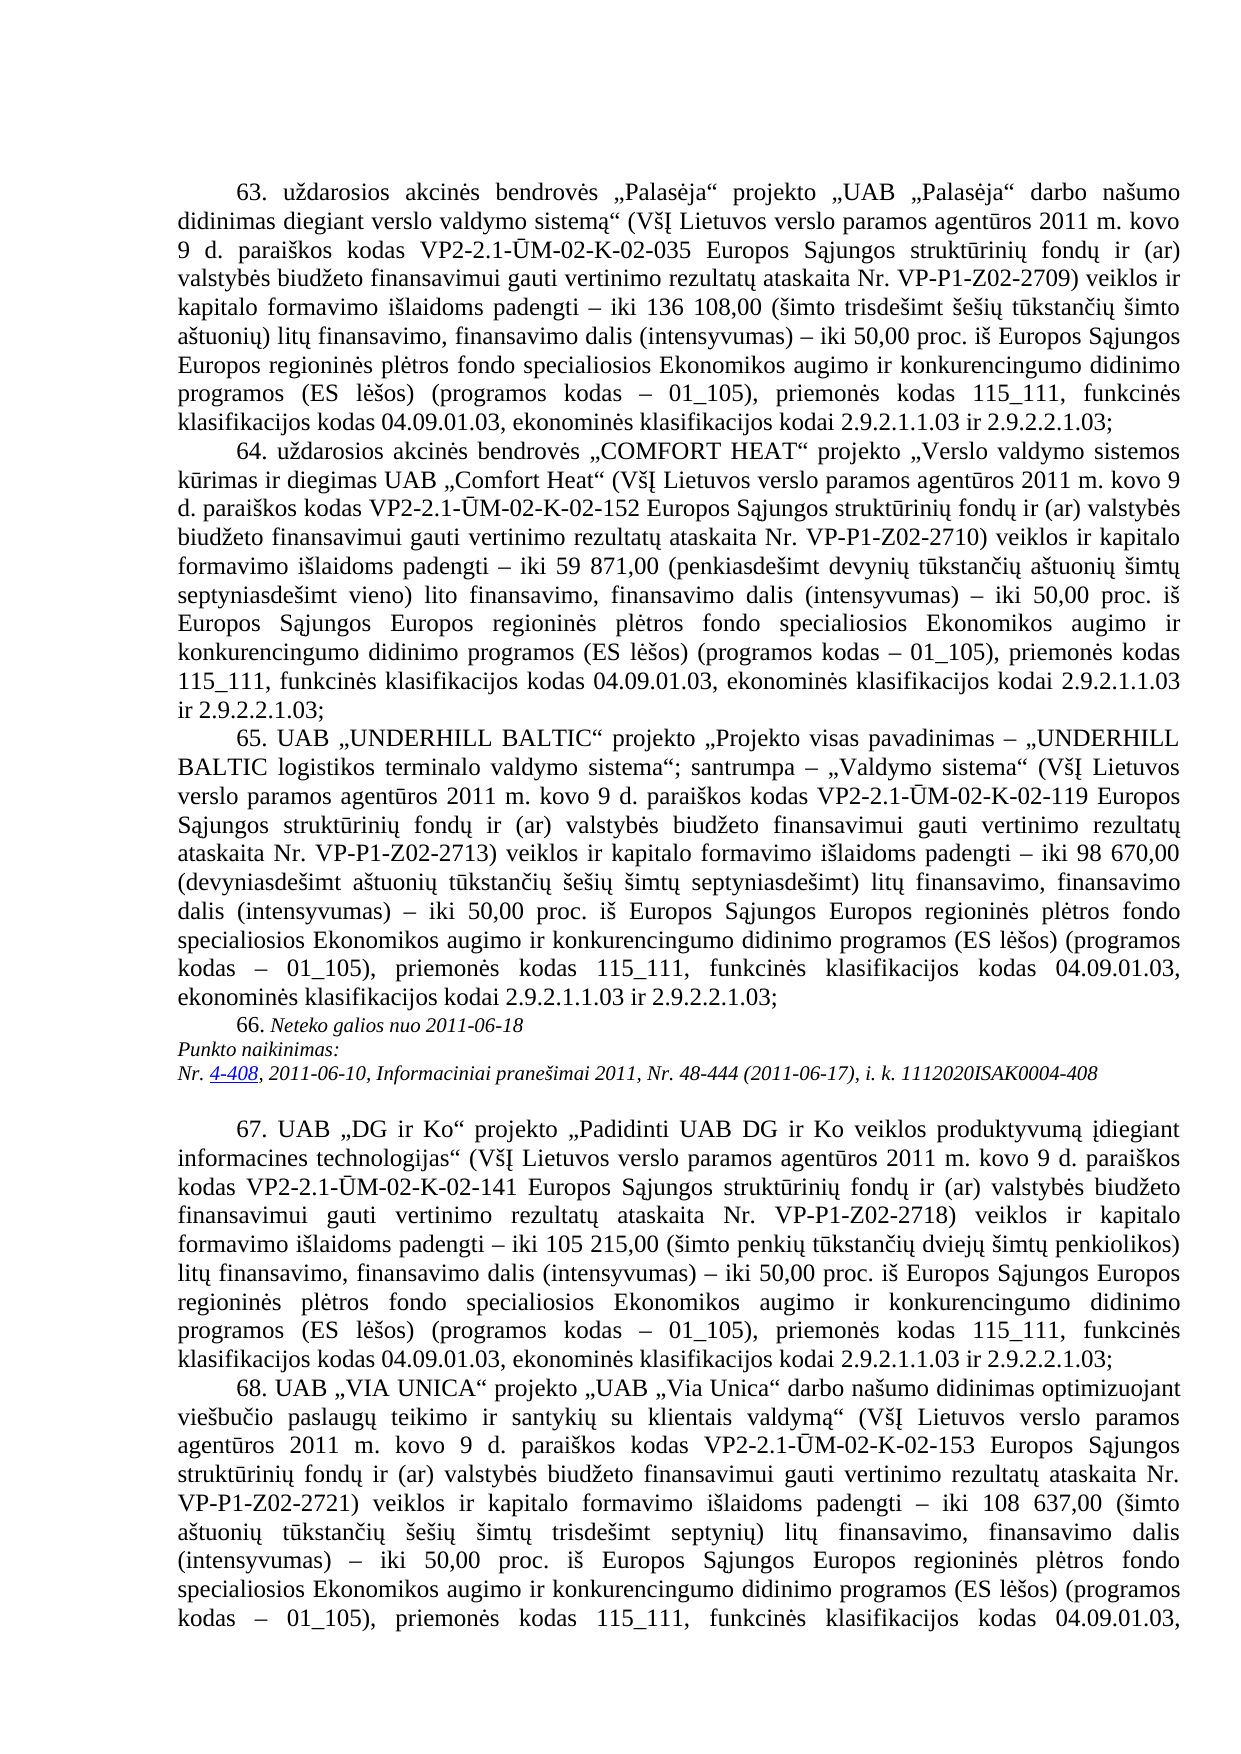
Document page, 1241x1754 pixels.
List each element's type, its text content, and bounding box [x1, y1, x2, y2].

text 68. UAB „VIA UNICA“ projekto „UAB „Via Unica“ darbo našumo didinimas optimizuojant viešbučio paslaugų teikimo ir santykių su klientais valdymą“ (VšĮ Lietuvos verslo paramos agentūros 2011 m. kovo 9 d. paraiškos kodas VP2-2.1-ŪM-02-K-02-153 Europos Sąjungos struktūrinių fondų ir (ar) valstybės biudžeto finansavimui gauti vertinimo rezultatų ataskaita Nr. VP-P1-Z02-2721) veiklos ir kapitalo formavimo išlaidoms padengti – iki 108 637,00 (šimto aštuonių tūkstančių šešių šimtų trisdešimt septynių) litų finansavimo, finansavimo dalis (intensyvumas) – iki 50,00 proc. iš Europos Sąjungos Europos regioninės plėtros fondo specialiosios Ekonomikos augimo ir konkurencingumo didinimo programos (ES lėšos) (programos kodas – 01_105), priemonės kodas 115_111, funkcinės klasifikacijos kodas 04.09.01.03, [177, 1373, 1181, 1632]
text 67. UAB „DG ir Ko“ projekto „Padidinti UAB DG ir Ko veiklos produktyvumą įdiegiant informacines technologijas“ (VšĮ Lietuvos verslo paramos agentūros 2011 m. kovo 9 d. paraiškos kodas VP2-2.1-ŪM-02-K-02-141 Europos Sąjungos struktūrinių fondų ir (ar) valstybės biudžeto finansavimui gauti vertinimo rezultatų ataskaita Nr. VP-P1-Z02-2718) veiklos ir kapitalo formavimo išlaidoms padengti – iki 105 215,00 (šimto penkių tūkstančių dviejų šimtų penkiolikos) litų finansavimo, finansavimo dalis (intensyvumas) – iki 50,00 proc. iš Europos Sąjungos Europos regioninės plėtros fondo specialiosios Ekonomikos augimo ir konkurencingumo didinimo programos (ES lėšos) (programos kodas – 01_105), priemonės kodas 115_111, funkcinės klasifikacijos kodas 04.09.01.03, ekonominės klasifikacijos kodai 2.9.2.1.1.03 ir 2.9.2.2.1.03; [177, 1114, 1181, 1373]
text 63. uždarosios akcinės bendrovės „Palasėja“ projekto „UAB „Palasėja“ darbo našumo didinimas diegiant verslo valdymo sistemą“ (VšĮ Lietuvos verslo paramos agentūros 2011 m. kovo 9 d. paraiškos kodas VP2-2.1-ŪM-02-K-02-035 Europos Sąjungos struktūrinių fondų ir (ar) valstybės biudžeto finansavimui gauti vertinimo rezultatų ataskaita Nr. VP-P1-Z02-2709) veiklos ir kapitalo formavimo išlaidoms padengti – iki 136 108,00 (šimto trisdešimt šešių tūkstančių šimto aštuonių) litų finansavimo, finansavimo dalis (intensyvumas) – iki 50,00 proc. iš Europos Sąjungos Europos regioninės plėtros fondo specialiosios Ekonomikos augimo ir konkurencingumo didinimo programos (ES lėšos) (programos kodas – 01_105), priemonės kodas 115_111, funkcinės klasifikacijos kodas 04.09.01.03, ekonominės klasifikacijos kodai 2.9.2.1.1.03 ir 2.9.2.2.1.03; [177, 177, 1181, 436]
text Punkto naikinimas: [177, 1037, 1181, 1061]
text 65. UAB „UNDERHILL BALTIC“ projekto „Projekto visas pavadinimas – „UNDERHILL BALTIC logistikos terminalo valdymo sistema“; santrumpa – „Valdymo sistema“ (VšĮ Lietuvos verslo paramos agentūros 2011 m. kovo 9 d. paraiškos kodas VP2-2.1-ŪM-02-K-02-119 Europos Sąjungos struktūrinių fondų ir (ar) valstybės biudžeto finansavimui gauti vertinimo rezultatų ataskaita Nr. VP-P1-Z02-2713) veiklos ir kapitalo formavimo išlaidoms padengti – iki 98 670,00 (devyniasdešimt aštuonių tūkstančių šešių šimtų septyniasdešimt) litų finansavimo, finansavimo dalis (intensyvumas) – iki 50,00 proc. iš Europos Sąjungos Europos regioninės plėtros fondo specialiosios Ekonomikos augimo ir konkurencingumo didinimo programos (ES lėšos) (programos kodas – 01_105), priemonės kodas 115_111, funkcinės klasifikacijos kodas 04.09.01.03, ekonominės klasifikacijos kodai 2.9.2.1.1.03 ir 2.9.2.2.1.03; [177, 723, 1181, 1011]
text 64. uždarosios akcinės bendrovės „COMFORT HEAT“ projekto „Verslo valdymo sistemos kūrimas ir diegimas UAB „Comfort Heat“ (VšĮ Lietuvos verslo paramos agentūros 2011 m. kovo 9 d. paraiškos kodas VP2-2.1-ŪM-02-K-02-152 Europos Sąjungos struktūrinių fondų ir (ar) valstybės biudžeto finansavimui gauti vertinimo rezultatų ataskaita Nr. VP-P1-Z02-2710) veiklos ir kapitalo formavimo išlaidoms padengti – iki 59 871,00 (penkiasdešimt devynių tūkstančių aštuonių šimtų septyniasdešimt vieno) lito finansavimo, finansavimo dalis (intensyvumas) – iki 50,00 proc. iš Europos Sąjungos Europos regioninės plėtros fondo specialiosios Ekonomikos augimo ir konkurencingumo didinimo programos (ES lėšos) (programos kodas – 01_105), priemonės kodas 115_111, funkcinės klasifikacijos kodas 04.09.01.03, ekonominės klasifikacijos kodai 2.9.2.1.1.03 ir 2.9.2.2.1.03; [177, 436, 1181, 723]
text 66. Neteko galios nuo 2011-06-18 [177, 1011, 1181, 1037]
text Nr. 4-408, 2011-06-10, Informaciniai pranešimai 2011, Nr. 48-444 (2011-06-17), i. k. 1112020ISAK0004-408 [177, 1061, 1181, 1085]
